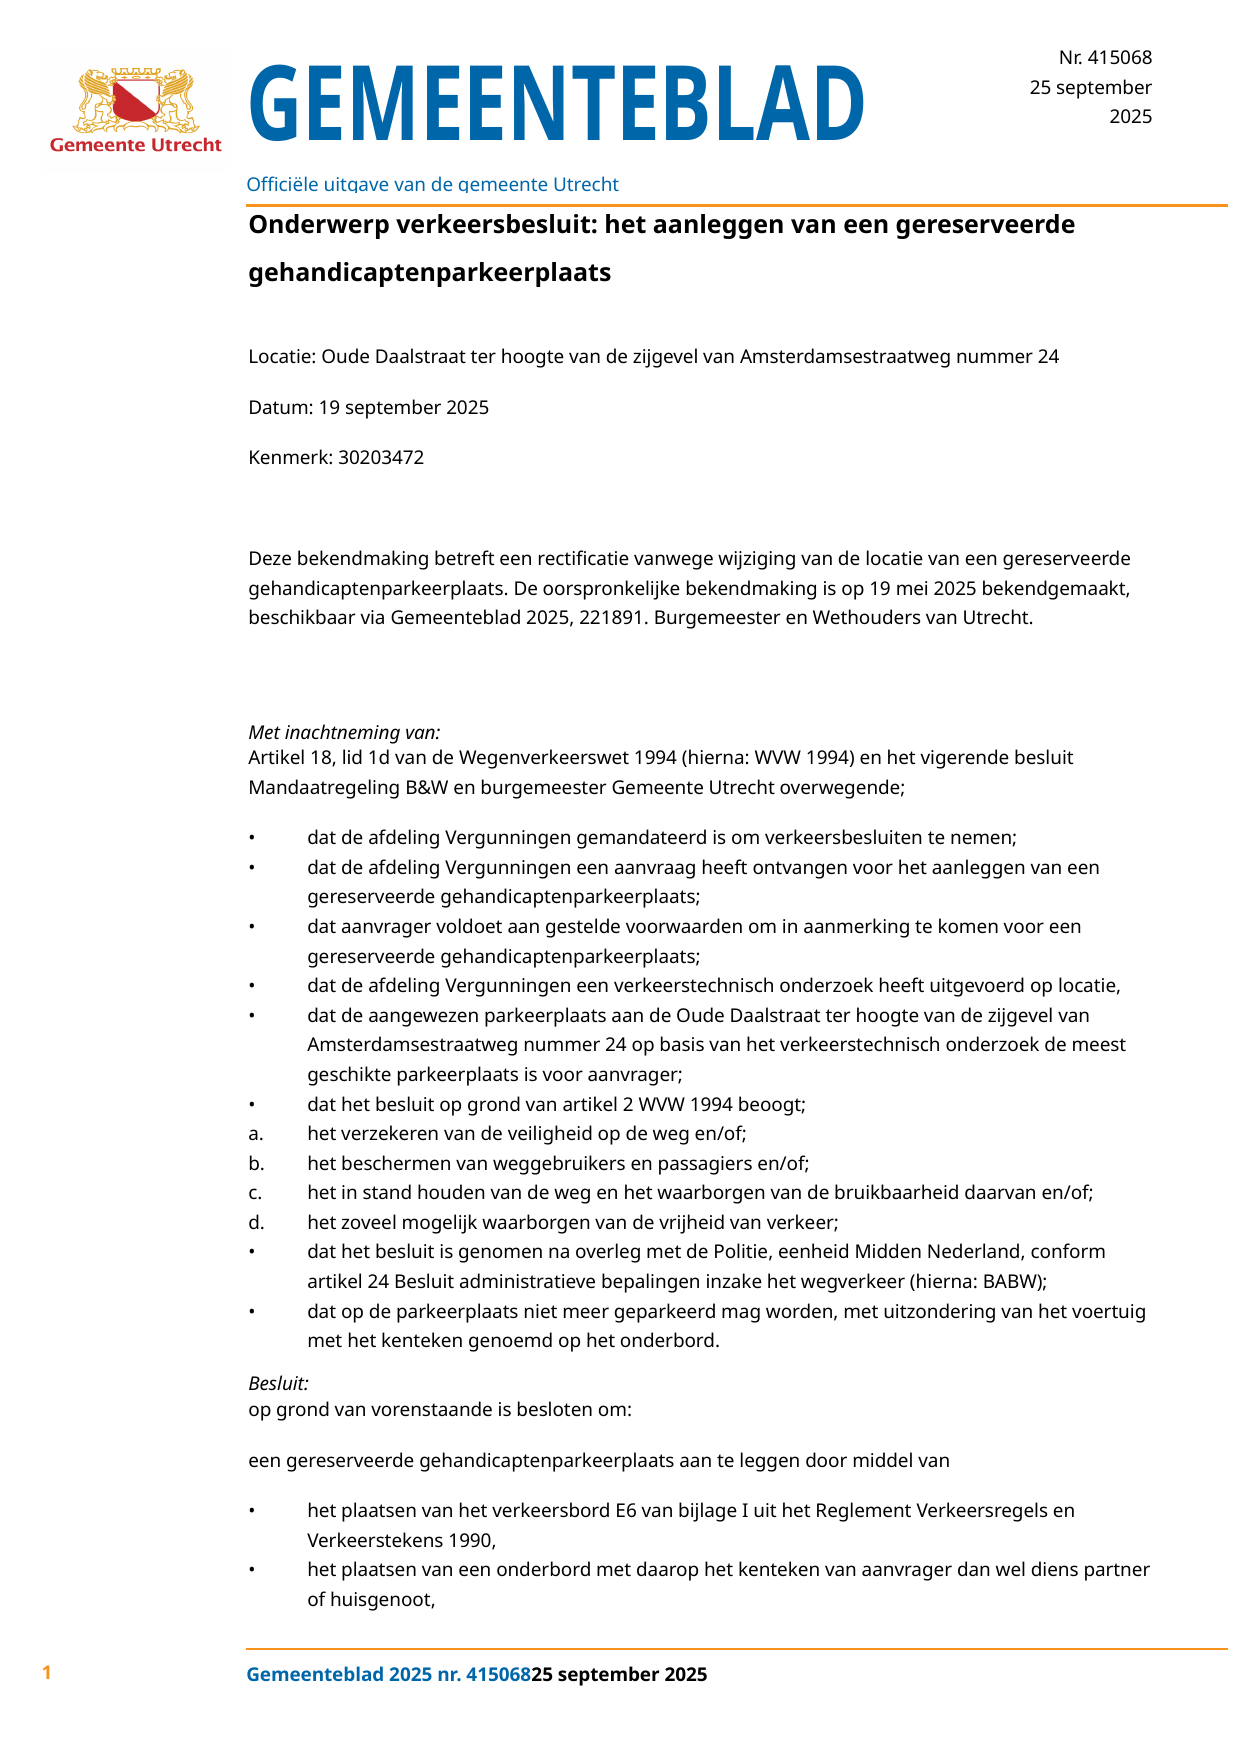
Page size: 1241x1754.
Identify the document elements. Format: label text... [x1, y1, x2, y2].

list het plaatsen van het verkeersbord E6 van bijlage I uit het Reglement Verkeersregels en Verkeerstekens 1990, [248, 1497, 1152, 1552]
list dat op de parkeerplaats niet meer geparkeerd mag worden, met uitzondering van het voertuig met het kenteken genoemd op het onderbord. [248, 1298, 1152, 1353]
text op grond van vorenstaande is besloten om: [248, 1396, 1152, 1422]
text Deze bekendmaking betreft een rectificatie vanwege wijziging van de locatie van een gereserveerde gehandicaptenparkeerplaats. De oorspronkelijke bekendmaking is op 19 mei 2025 bekendgemaakt, beschikbaar via Gemeenteblad 2025, 221891. Burgemeester en Wethouders van Utrecht. [248, 545, 1152, 630]
list het verzekeren van de veiligheid op de weg en/of; [248, 1120, 1152, 1146]
list dat de aangewezen parkeerplaats aan de Oude Daalstraat ter hoogte van de zijgevel van Amsterdamsestraatweg nummer 24 op basis van het verkeerstechnisch onderzoek de meest geschikte parkeerplaats is voor aanvrager; [248, 1002, 1152, 1087]
list het zoveel mogelijk waarborgen van de vrijheid van verkeer; [248, 1209, 1152, 1235]
text Locatie: Oude Daalstraat ter hoogte van de zijgevel van Amsterdamsestraatweg nummer 24 [248, 344, 1152, 369]
list het in stand houden van de weg en het waarborgen van de bruikbaarheid daarvan en/of; [248, 1179, 1152, 1205]
text Datum: 19 september 2025 [248, 394, 1152, 420]
list het beschermen van weggebruikers en passagiers en/of; [248, 1150, 1152, 1176]
list dat de afdeling Vergunningen een verkeerstechnisch onderzoek heeft uitgevoerd op locatie, [248, 972, 1152, 998]
list het plaatsen van een onderbord met daarop het kenteken van aanvrager dan wel diens partner of huisgenoot, [248, 1556, 1152, 1612]
list dat de afdeling Vergunningen een aanvraag heeft ontvangen voor het aanleggen van een gereserveerde gehandicaptenparkeerplaats; [248, 854, 1152, 909]
picture [41, 47, 231, 172]
text Onderwerp verkeersbesluit: het aanleggen van een gereserveerde gehandicaptenparkeerplaats [248, 207, 1152, 288]
text een gereserveerde gehandicaptenparkeerplaats aan te leggen door middel van [248, 1447, 1152, 1472]
list dat de afdeling Vergunningen gemandateerd is om verkeersbesluiten te nemen; [248, 824, 1152, 850]
list dat het besluit op grond van artikel 2 WVW 1994 beoogt; [248, 1091, 1152, 1117]
text Kenmerk: 30203472 [248, 444, 1152, 470]
text Artikel 18, lid 1d van de Wegenverkeerswet 1994 (hierna: WVW 1994) en het vigerende besluit Mandaatregeling B&W en burgemeester Gemeente Utrecht overwegende; [248, 744, 1152, 800]
text Met inachtneming van: [248, 719, 1152, 744]
list dat aanvrager voldoet aan gestelde voorwaarden om in aanmerking te komen voor een gereserveerde gehandicaptenparkeerplaats; [248, 913, 1152, 969]
list dat het besluit is genomen na overleg met de Politie, eenheid Midden Nederland, conform artikel 24 Besluit administratieve bepalingen inzake het wegverkeer (hierna: BABW); [248, 1239, 1152, 1294]
text Besluit: [248, 1371, 1152, 1396]
